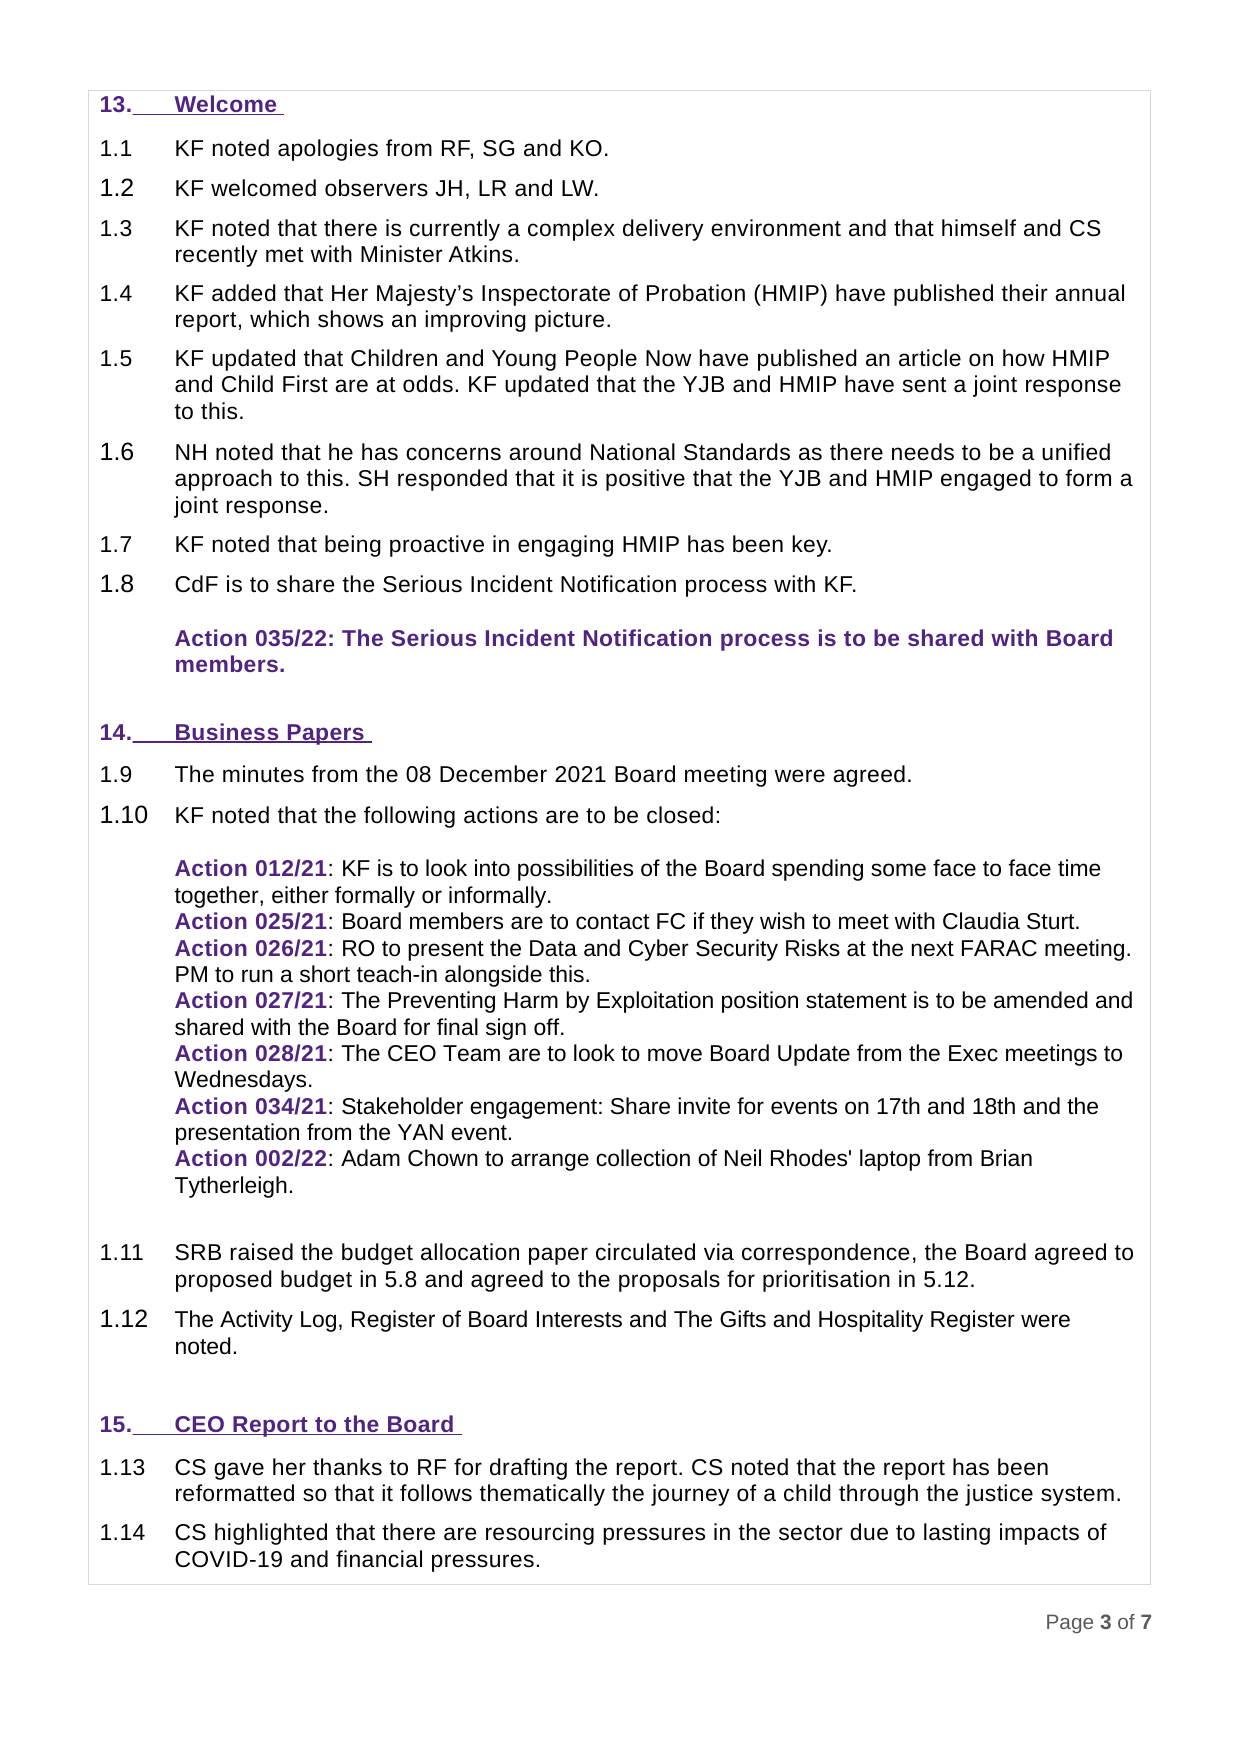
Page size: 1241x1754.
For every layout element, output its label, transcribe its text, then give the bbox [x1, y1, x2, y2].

table_header Welcome KF noted apologies from RF, SG and KO. KF welcomed observers JH, LR and LW. KF noted that there is currently a complex delivery environment and that himself and CS recently met with Minister Atkins. KF added that Her Majesty’s Inspectorate of Probation (HMIP) have published their annual report, which shows an improving picture. KF updated that Children and Young People Now have published an article on how HMIP and Child First are at odds. KF updated that the YJB and HMIP have sent a joint response to this. NH noted that he has concerns around National Standards as there needs to be a unified approach to this. SH responded that it is positive that the YJB and HMIP engaged to form a joint response. KF noted that being proactive in engaging HMIP has been key. CdF is to share the Serious Incident Notification process with KF. Action 035/22: The Serious Incident Notification process is to be shared with Board members. Business Papers The minutes from the 08 December 2021 Board meeting were agreed. KF noted that the following actions are to be closed: Action 012/21: KF is to look into possibilities of the Board spending some face to face time together, either formally or informally. Action 025/21: Board members are to contact FC if they wish to meet with Claudia Sturt. Action 026/21: RO to present the Data and Cyber Security Risks at the next FARAC meeting. PM to run a short teach-in alongside this. Action 027/21: The Preventing Harm by Exploitation position statement is to be amended and shared with the Board for final sign off. Action 028/21: The CEO Team are to look to move Board Update from the Exec meetings to Wednesdays. Action 034/21: Stakeholder engagement: Share invite for events on 17th and 18th and the presentation from the YAN event. Action 002/22: Adam Chown to arrange collection of Neil Rhodes' laptop from Brian Tytherleigh. SRB raised the budget allocation paper circulated via correspondence, the Board agreed to proposed budget in 5.8 and agreed to the proposals for prioritisation in 5.12. The Activity Log, Register of Board Interests and The Gifts and Hospitality Register were noted. CEO Report to the Board CS gave her thanks to RF for drafting the report. CS noted that the report has been reformatted so that it follows thematically the journey of a child through the justice system. CS highlighted that there are resourcing pressures in the sector due to lasting impacts of COVID-19 and financial pressures. CS noted that there are still high remand rates and that the YJB is focusing on engaging Youth Justice Policy Unit (YJPU) on the remand review, PSCE Bill and London Alternative Accommodation Pathfinder. SRB noted that the Board may wish to consider how the findings on overrepresentation of the London Accommodation pathfinder are operationalised in the year 2023/24. KF noted that Minister Atkins has an interest in overrepresentation, SRB responded the YJB has offered to share the findings of the London Accommodation pathfinder with her. CS noted that there is a reduced court back log and high levels of release under investigation (RUI). CS added that she hopes this is not because children on waiting lists are turning 18 and therefore being processed by adult courts instead. KF questioned if the YJB has any data on RUIs. SRB responded that the YJB has access to some limited data from the Home Office, SRB added that the YJB is pushing for better data to be produced on a quarterly basis. SRB noted that this could be picked up through the next Senior Policing Roundtable. CS added that she and KF recently met with Minister Atkins, who is keen for the YJB to operate greater oversight and is keen for the YJB to attach greater conditionality to the grant. CS noted that there is currently a lot of change in the core department and in the delivery environment and this is creating pressure on delivery. CS added that there are also some challenges in sequencing work. CS noted that herself and SRB are working on improving the YJB’s relationship with YJPU and will continue to be transparent. CS noted that Minister Atkins is engaged and enthusiastic about youth justice. CS updated that Minister Atkins opened the Senior Policing Roundtable and is looking to set up an inter-ministerial group youth justice. CS added that the Youth Justice System Oversight Group (YJSOG) can be used to identify concerns that the YJB need to flag to Minister Atkins to tackle within the inter-ministerial group. KT questioned whether the inter-ministerial group will have a representative from Wales. SRB responded that she was not sure but the YJB can encourage Minster Atkins to engage Wales. BT questioned whether Minister Atkins has a view on secure schools. CS responded that this was not discussed at the last meeting with the Minister but the YJB can provide some advice if needed. KT highlighted that the secure school was a manifesto commitment. SH questioned how the different streams of change work are connected to the additional funding for the community. SRB responded that the YJB is driving the Terms and Conditions of grant and grant formula review. SRB added that the YJB has published Youth Justice Plan guidance for the first time. CdF added that the Terms and Conditions of grant is how the YJB can hold YJS’s to delivering specific pieces of work. LS raised the convention and noted that she felt holding a convention could have value. CS agreed and noted that the YJB are also considering the use of webinars. CS noted that it is important that the YJB use the serious incident notification data strategically, JS agreed. CdF assured that Board that the YJB is engaged with the Metropolitan Police force and that the Heads of Region are working through the challenge. JP added that Commander Roper is also pushing for a child first strategy. SRB suggested that Performance Committee and YJSOG could be used as a vehicle for driving change and that the Committees could be used in order to track action on disproportionality. SRB added that she can share the current work on disproportionality with JS for his thoughts. KF thanked CS and noted that he felt the new format of the report worked well. Action 036/22: SRB is to pick up the quality of data on RUI’s at the next Policing Roundtable. Action 037/22: SRB is to share the YJB’s work on disproportionality with JS in order to gain his thoughts. Performance Committee Report to the Board SH raised page three of the report and noted that the Committee is trying to find a way of escalating the conversation on overrepresentation. SRB noted that there has been a shift in narrative in relation to the Key Performance Indictor (KPI) work undertaken by YJPU. SRB added that the YJB did not get a chance to feed into the draft submission and that the KPI’s have been changed to England, rather than across both England and Wales. SRB added that she has some concerns about this approach as it will add an additional resourcing burden and it will be difficult to measure the KPI’s like for like, this in turn may provide a stronger cause for a devolved youth justice system. SRB noted that the YJB will be providing the Minister with advice on bridging this gap. KF thanked SH and SRB for their contribution and requested that the Board be kept up to date on the progress of the KPI work. WYJAP Update KT noted that concerns around education and welfare are still being raised at WYJAP. KT added that he is feeding these up and that the youth justice system is being linked into the whole school approach. KT added that Wales is currently seeing the highest numbers of children being educated at home and low school attendance. KT noted that an Implementation Board has been set up with an £11.4 million resource, KT added that he will sit on the panel. KT updated that Jane Hutt and Minister Atkins have met and that there is a custody workstream underway. KT noted that there is a new Chief Constable of Policing for Wales and that there are conversations around devolution, however there is no consistent opinion on this. Finance, Audit, Risk and Assurance Committee Report to the Board BT noted that the Committee took forward action 026/21 from the previous Board meeting and that Peter Martin (PM) presented the new risk on IT and Cyber Security. BT highlighted that the YJB is involved in an internal audit of how the Youth Justice Policy Unit (YJPU) amend policy. SRB added that this has been resource intensive and that the YJB had requested a change to the Terms of Reference to the audit, which have been made. SRB noted that the YJB is supporting this audit and that the Board will be notified when the report has been published. Quarterly Risk Discussion RR raised point 4.5 in the paper and questioned if the Board were content with their current risk appetite. KT questioned if the Board should be minimalist in their approach to data protection. SRB questioned if this would have a big impact, as the YJB will continue to increase it’s security protection when possible, continue to link in with the MoJ IT expertise and remain aligned with the core department. BT noted that the YJB should share the data we can, however every security measure should be in place to protect the data we do not want to share. The Board agreed to the current risk appetites. KF questioned whether the Board ‘hungry’ position in regard to youth justice should be shared with the Minister. SRB responded that this can be made clear in the letter to the Minister following the Youth Justice Quarterly Performance Board. Pathfinder Review Project DT noted that the pathfinder review has recommended fewer pathfinders with bigger projects. DT noted that this will be a more strategic business change. KF raised recommendation eight and noted that the sector is supportive of this approach. KF added that it is important that the long-term impact of the pathfinders is captured. SH questioned how the evaluation will be done and how the learning will be tracked and embedded into YJS’s. SRB noted that the governance around the project is being looked at to ensure it is as smarter and as light-touch as possible. SRB noted that the pace of the work will be managed to allow for thorough planning and ensuring that there is the right skills base. SRB added that the YJB will need to track not just the delivery in the sector but the delivery against it’s internal business plan. DT noted that evaluation will be very important and that he will look to embed good practice at project level first. DT added that the bidding process will also feed into evaluation as the programme evaluation can be compared to the original tender document. DT added that longevity will also be included in the evaluation. SH questioned whether this is to be change work or business as usual work. SRB responded that the New Sense of Purpose work will tackle some of this as it will be building it in as business as usual work. CS noted that it is important the YJB is able to design a good evaluation and the pathfinders are sustainable and capable of longevity. The Board gave their support to the recommendations. Position Statements HE questioned if the Board were still content with their position of not publishing the position statements. HE suggested that the summaries of the position statements is annexed to the quarterly letter to the Secretary of State, with the view to providing the whole statement should the Secretary of State or Minister request it. PW noted that they could be useful to colleagues at the YJPU. KT agreed, noting that the YJB should be confident in its position. JS questioned whether there will be a position statement on gangs or if this will be covered in the exploitation position statement. JS added that if the YJB was to share the statements we would need to ensure they are kept up to date. HE noted that she is currently planning how the project will move over to business-as-usual work. SRB noted that it is not just about putting our position out to the sector but also supporting the sector in bringing the statements to life. PW noted that the statements can be shared with the communications department to ensure they are suitable to be shared. HE suggested that she draft suggestions for how the statements are to be shared more widely and bring these back to the Board at a fortnightly update from the Exec call for discussion. Victims: PW noted that the YJB also has a wider engagement plan around victims and that this statement may change over time as this plan evolves. LO noted that the statement makes it clear that the YJB is an organisation that cares about victims. The Board gave their support to the statement. The Role of Education: KT thanked LO for her work in drafting the statement and noted that the statement presented education as a child’s right. The Board gave clearance to the statement. What Needs to Change in the Secure Estate: NH noted that the two keys points raised in the statement were that the secure estate’s focus should be on childcare, rather than being a secure establishment and that a smaller and more appropriate setting is needed. Behaviour Management: NH questioned what the Board’s view was on whether the statement needs to explicitly state it’s view on when pain inducing techniques could be used in the secure estate, recognising that this is not in line completely with child first. SRB responded that as this is in the text of the statement it should be brought up to summary section of the statement. NH agreed, noting that they should instead refer to safeguarding. The Board gave clearance to the statement. Action 038/22: HE is to draft proposals for sharing the position statements more widely and bring these to a fortnightly Board Update from the Exec call for discussion. The Scheme of Delegation KF noted that it is proposed that the fortnightly Board Update from the Exec meetings are used as a decision-making forum, given that the Board are at quorate. KF added that this is to enable the Board to make swifter decisions, in line with the pace of work. KF noted decisions made at the Board Update from the Exec meetings will be ratified at the quarterly Board meetings. BT requested that Board members are given plenty of notice when an important issue is coming to a Board Update from the Exec meeting, to allow Board members to consider the issue in hand and to ensure that decision making is not rushed. JS questioned if this would impact resourcing on the staff group. SRB confirmed that it will have a minor impact, SRB added that she feels it is worth the resource investment. The Board agreed to the change in the Scheme of Delegation. AOB KF noted that BT appointment to the Board has been extended, KF thanked BT for his ongoing work on the Board. KF thanked Board members and the Exec for their ongoing work in a fast paced and complex environment. [89, 91, 1150, 1584]
